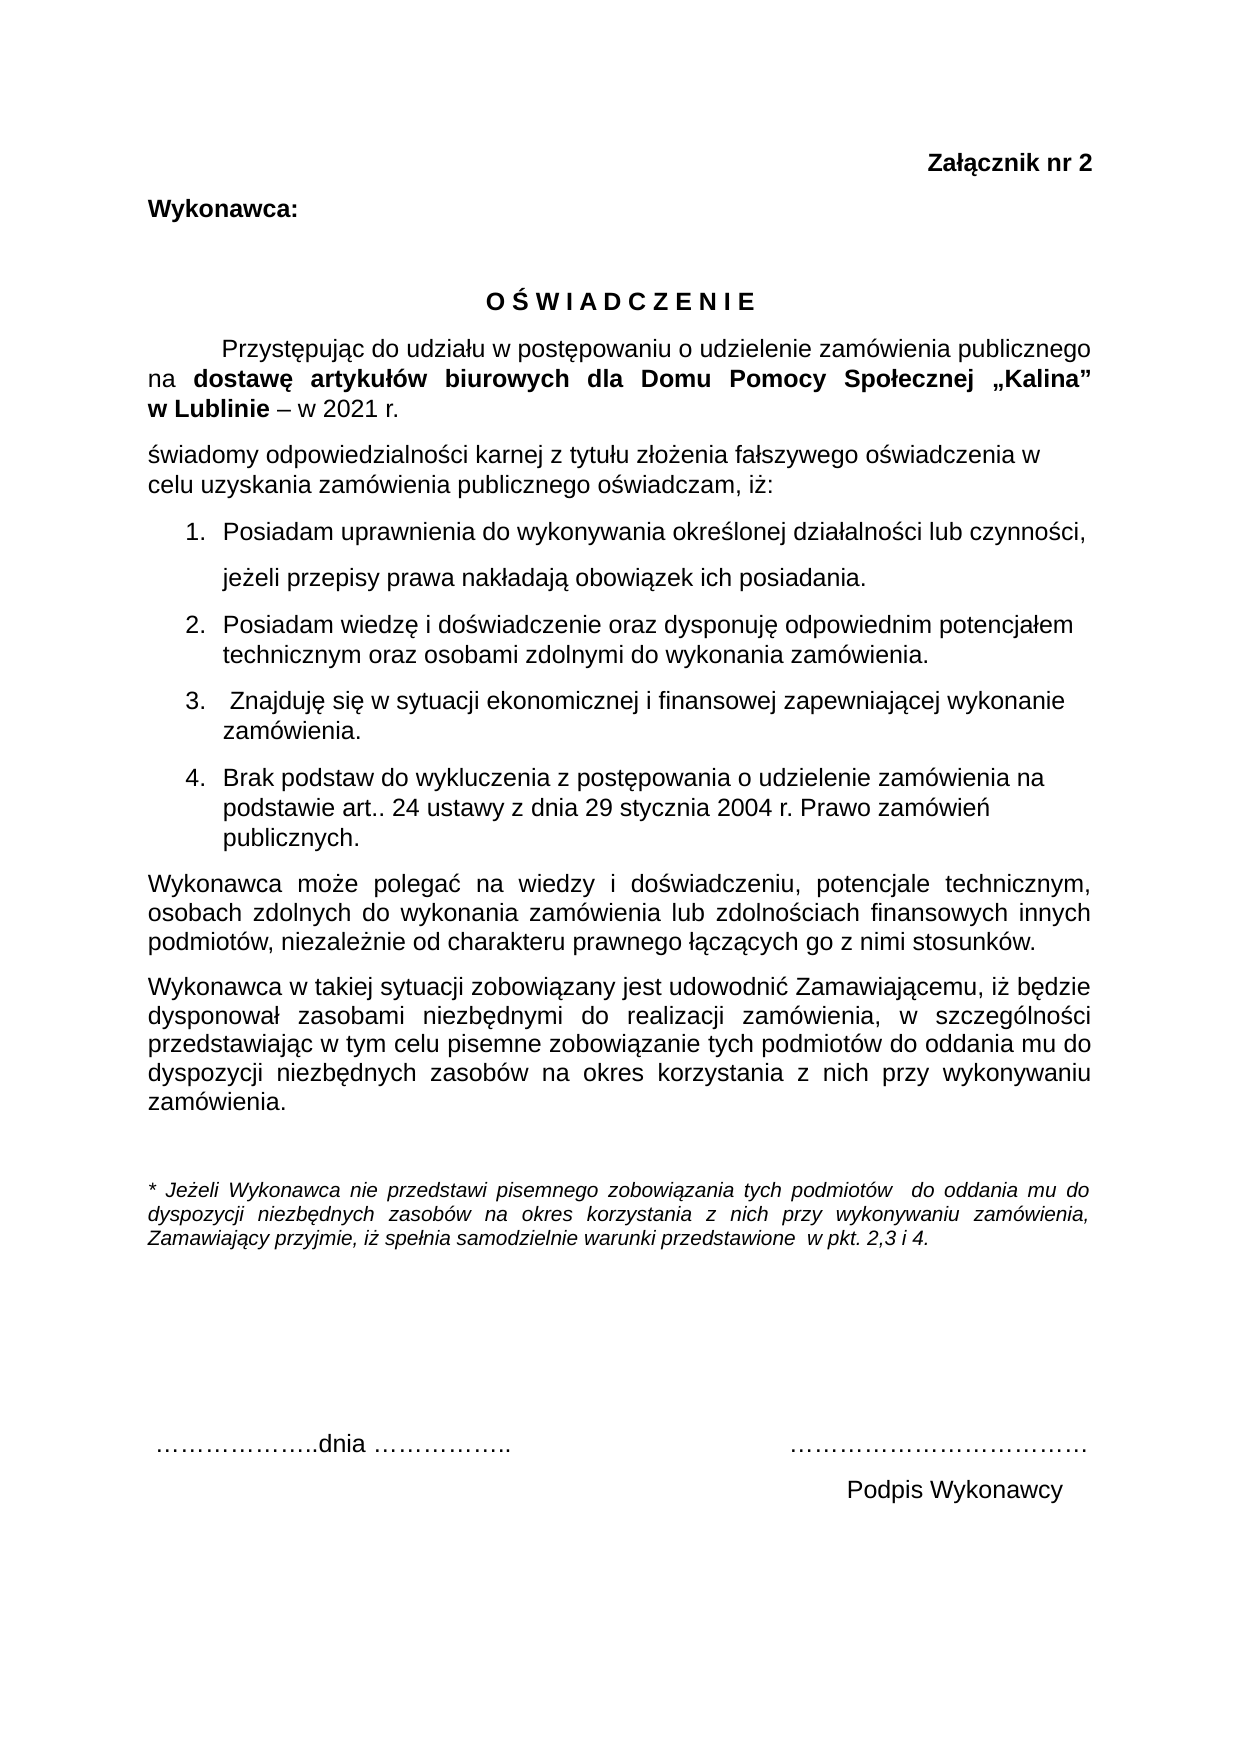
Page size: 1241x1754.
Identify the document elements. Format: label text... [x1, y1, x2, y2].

list Podpis Wykonawcy [223, 1475, 1093, 1504]
text Załącznik nr 2 [148, 148, 1093, 176]
list Znajduję się w sytuacji ekonomicznej i finansowej zapewniającej wykonanie zamówienia. [185, 686, 1093, 745]
text Wykonawca może polegać na wiedzy i doświadczeniu, potencjale technicznym, osobach zdolnych do wykonania zamówienia lub zdolnościach finansowych innych podmiotów, niezależnie od charakteru prawnego łączących go z nimi stosunków. [148, 869, 1093, 955]
text ………………..dnia …………….. ……………………………… [148, 1429, 1093, 1458]
list Posiadam uprawnienia do wykonywania określonej działalności lub czynności, [185, 517, 1093, 545]
list Brak podstaw do wykluczenia z postępowania o udzielenie zamówienia na podstawie art.. 24 ustawy z dnia 29 stycznia 2004 r. Prawo zamówień publicznych. [185, 763, 1093, 851]
list Posiadam wiedzę i doświadczenie oraz dysponuję odpowiednim potencjałem technicznym oraz osobami zdolnymi do wykonania zamówienia. [185, 610, 1093, 668]
text świadomy odpowiedzialności karnej z tytułu złożenia fałszywego oświadczenia w celu uzyskania zamówienia publicznego oświadczam, iż: [148, 440, 1093, 499]
text * Jeżeli Wykonawca nie przedstawi pisemnego zobowiązania tych podmiotów do oddania mu do dyspozycji niezbędnych zasobów na okres korzystania z nich przy wykonywaniu zamówienia, Zamawiający przyjmie, iż spełnia samodzielnie warunki przedstawione w pkt. 2,3 i 4. [148, 1178, 1093, 1250]
text Wykonawca: [148, 194, 1093, 223]
list jeżeli przepisy prawa nakładają obowiązek ich posiadania. [223, 563, 1093, 592]
text Przystępując do udziału w postępowaniu o udzielenie zamówienia publicznego na dostawę artykułów biurowych dla Domu Pomocy Społecznej „Kalina” w Lublinie – w 2021 r. [148, 334, 1093, 422]
text Wykonawca w takiej sytuacji zobowiązany jest udowodnić Zamawiającemu, iż będzie dysponował zasobami niezbędnymi do realizacji zamówienia, w szczególności przedstawiając w tym celu pisemne zobowiązanie tych podmiotów do oddania mu do dyspozycji niezbędnych zasobów na okres korzystania z nich przy wykonywaniu zamówienia. [148, 972, 1093, 1116]
text O Ś W I A D C Z E N I E [148, 287, 1093, 316]
